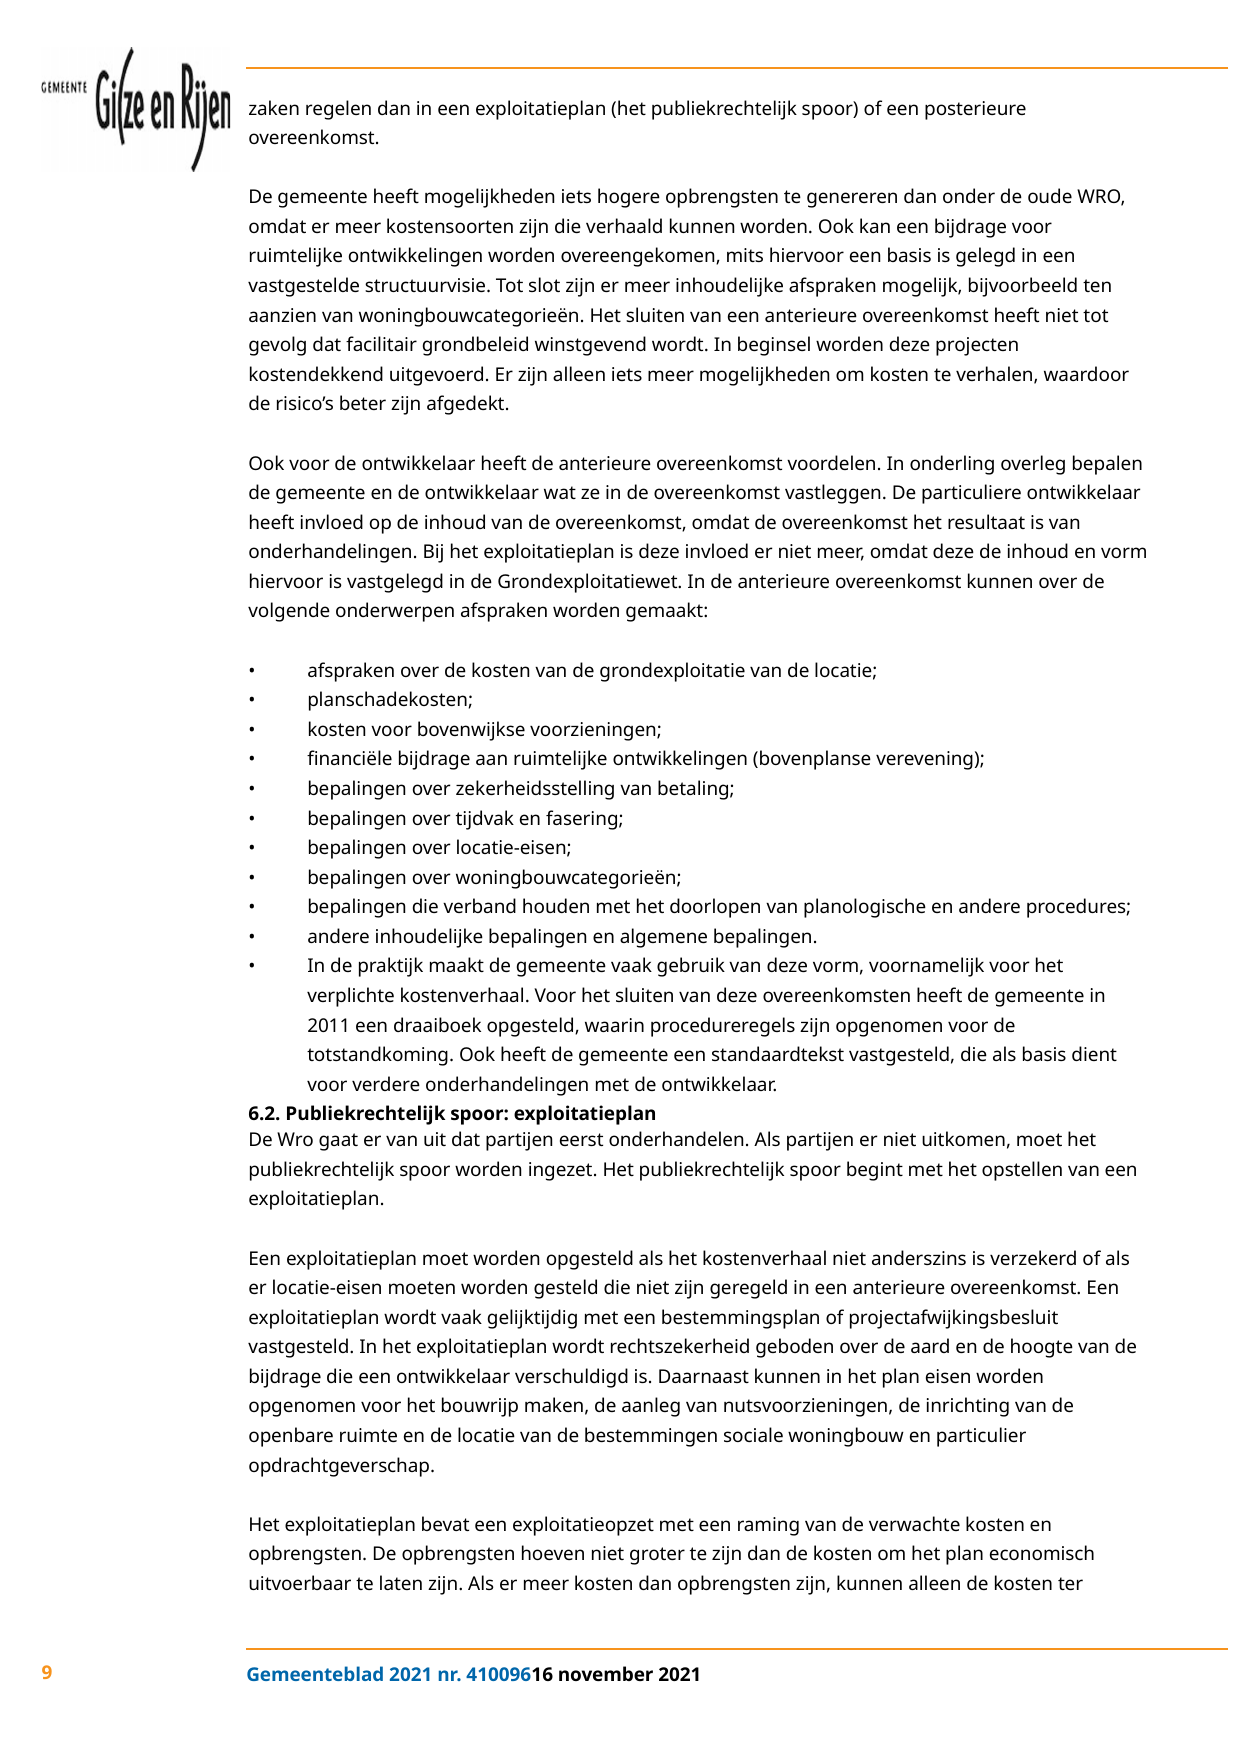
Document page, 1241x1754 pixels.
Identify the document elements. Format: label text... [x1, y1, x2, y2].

list kosten voor bovenwijkse voorzieningen; [248, 716, 1152, 742]
list bepalingen over tijdvak en fasering; [248, 805, 1152, 831]
text zaken regelen dan in een exploitatieplan (het publiekrechtelijk spoor) of een posterieure overeenkomst. [248, 95, 1152, 150]
list andere inhoudelijke bepalingen en algemene bepalingen. [248, 923, 1152, 949]
list In de praktijk maakt de gemeente vaak gebruik van deze vorm, voornamelijk voor het verplichte kostenverhaal. Voor het sluiten van deze overeenkomsten heeft de gemeente in 2011 een draaiboek opgesteld, waarin procedureregels zijn opgenomen voor de totstandkoming. Ook heeft de gemeente een standaardtekst vastgesteld, die als basis dient voor verdere onderhandelingen met de ontwikkelaar. [248, 953, 1152, 1097]
text De Wro gaat er van uit dat partijen eerst onderhandelen. Als partijen er niet uitkomen, moet het publiekrechtelijk spoor worden ingezet. Het publiekrechtelijk spoor begint met het opstellen van een exploitatieplan. [248, 1126, 1152, 1211]
text Het exploitatieplan bevat een exploitatieopzet met een raming van de verwachte kosten en opbrengsten. De opbrengsten hoeven niet groter te zijn dan de kosten om het plan economisch uitvoerbaar te laten zijn. Als er meer kosten dan opbrengsten zijn, kunnen alleen de kosten ter [248, 1511, 1152, 1596]
text 6.2. Publiekrechtelijk spoor: exploitatieplan [248, 1101, 1152, 1126]
list financiële bijdrage aan ruimtelijke ontwikkelingen (bovenplanse verevening); [248, 746, 1152, 771]
list bepalingen die verband houden met het doorlopen van planologische en andere procedures; [248, 893, 1152, 919]
list planschadekosten; [248, 686, 1152, 712]
list bepalingen over locatie-eisen; [248, 834, 1152, 860]
text De gemeente heeft mogelijkheden iets hogere opbrengsten te genereren dan onder de oude WRO, omdat er meer kostensoorten zijn die verhaald kunnen worden. Ook kan een bijdrage voor ruimtelijke ontwikkelingen worden overeengekomen, mits hiervoor een basis is gelegd in een vastgestelde structuurvisie. Tot slot zijn er meer inhoudelijke afspraken mogelijk, bijvoorbeeld ten aanzien van woningbouwcategorieën. Het sluiten van een anterieure overeenkomst heeft niet tot gevolg dat facilitair grondbeleid winstgevend wordt. In beginsel worden deze projecten kostendekkend uitgevoerd. Er zijn alleen iets meer mogelijkheden om kosten te verhalen, waardoor de risico’s beter zijn afgedekt. [248, 183, 1152, 416]
list bepalingen over woningbouwcategorieën; [248, 864, 1152, 890]
picture [41, 47, 231, 172]
text Een exploitatieplan moet worden opgesteld als het kostenverhaal niet anderszins is verzekerd of als er locatie-eisen moeten worden gesteld die niet zijn geregeld in een anterieure overeenkomst. Een exploitatieplan wordt vaak gelijktijdig met een bestemmingsplan of projectafwijkingsbesluit vastgesteld. In het exploitatieplan wordt rechtszekerheid geboden over de aard en de hoogte van de bijdrage die een ontwikkelaar verschuldigd is. Daarnaast kunnen in het plan eisen worden opgenomen voor het bouwrijp maken, de aanleg van nutsvoorzieningen, de inrichting van de openbare ruimte en de locatie van de bestemmingen sociale woningbouw en particulier opdrachtgeverschap. [248, 1245, 1152, 1477]
list bepalingen over zekerheidsstelling van betaling; [248, 775, 1152, 801]
list afspraken over de kosten van de grondexploitatie van de locatie; [248, 657, 1152, 683]
text Ook voor de ontwikkelaar heeft de anterieure overeenkomst voordelen. In onderling overleg bepalen de gemeente en de ontwikkelaar wat ze in de overeenkomst vastleggen. De particuliere ontwikkelaar heeft invloed op de inhoud van de overeenkomst, omdat de overeenkomst het resultaat is van onderhandelingen. Bij het exploitatieplan is deze invloed er niet meer, omdat deze de inhoud en vorm hiervoor is vastgelegd in de Grondexploitatiewet. In de anterieure overeenkomst kunnen over de volgende onderwerpen afspraken worden gemaakt: [248, 450, 1152, 623]
